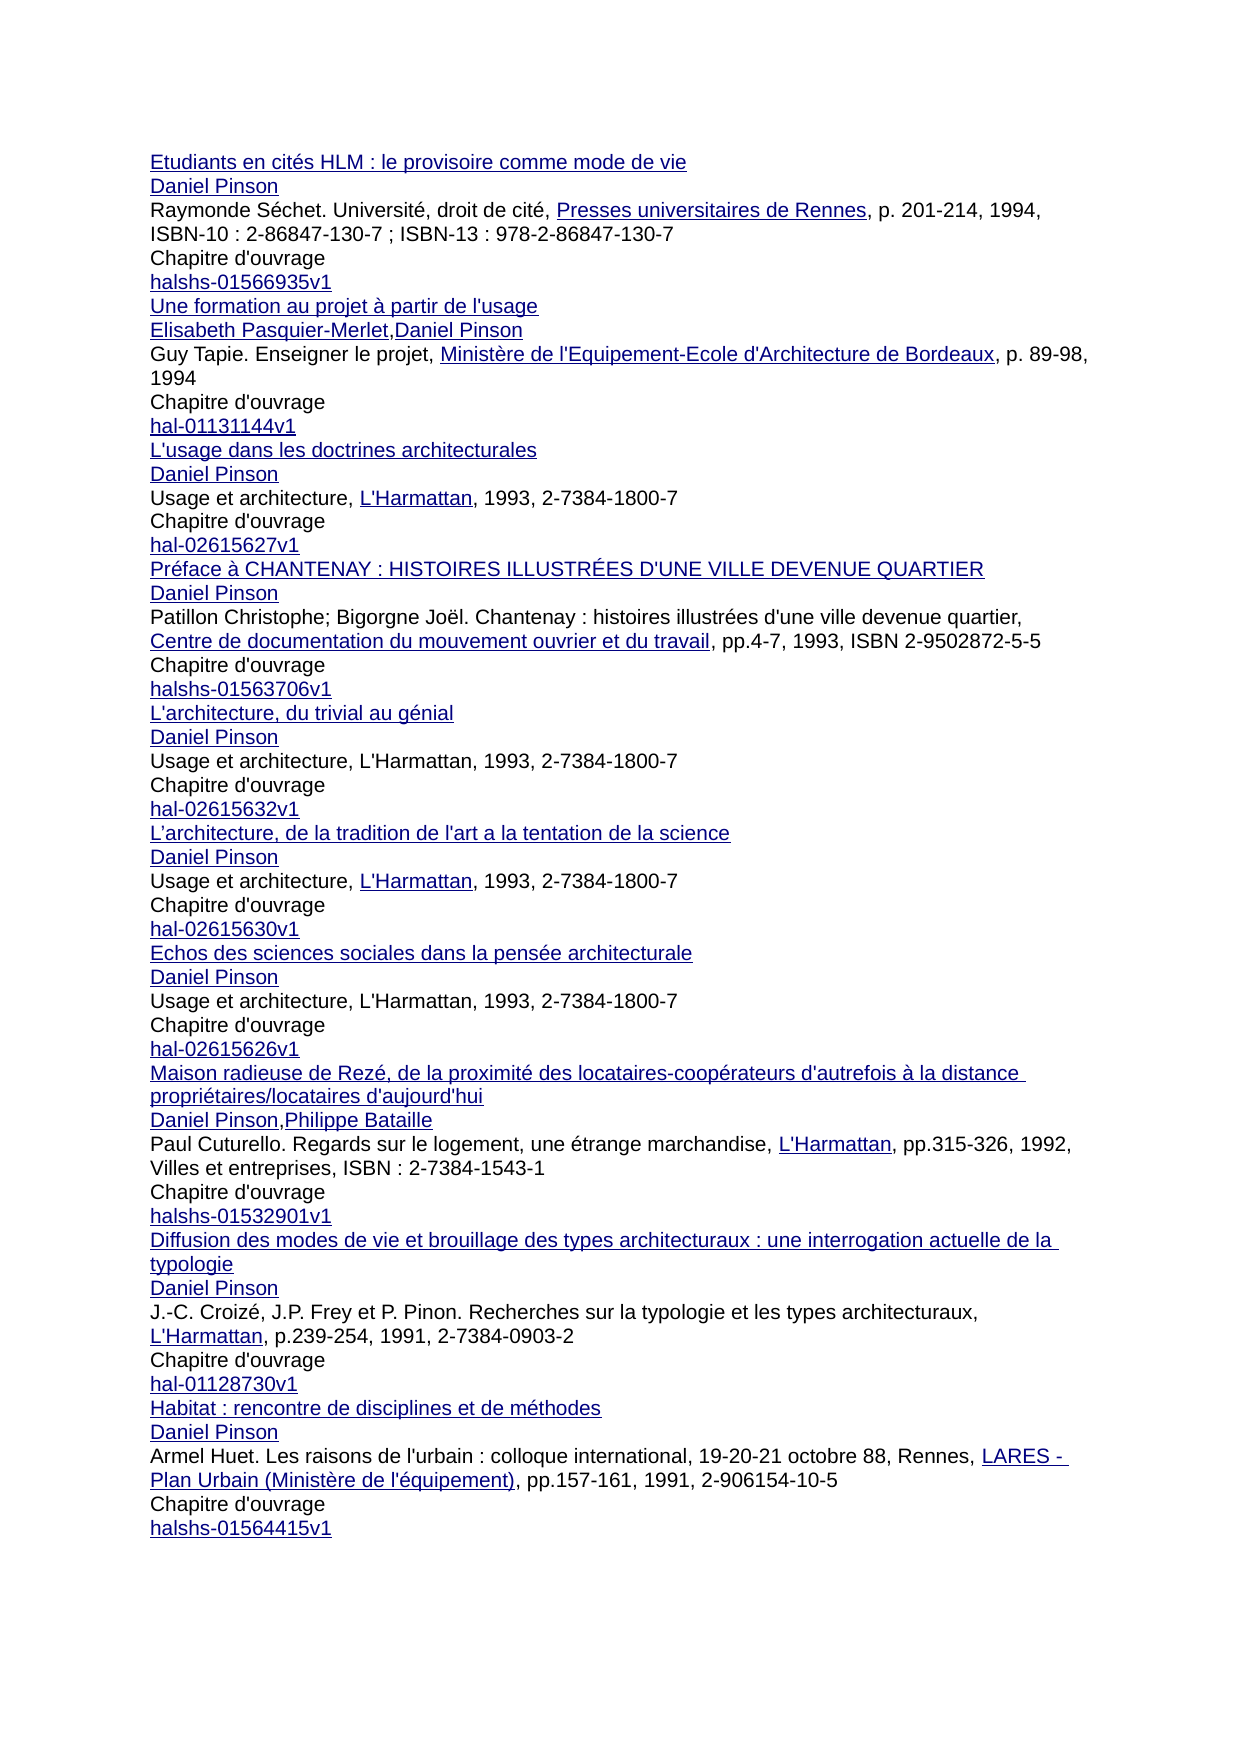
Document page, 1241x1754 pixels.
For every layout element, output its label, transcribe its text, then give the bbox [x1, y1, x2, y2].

table_cell L’architecture, de la tradition de l'art a la tentation de la science Daniel Pinson Usage et architecture, L'Harmattan, 1993, 2-7384-1800-7 Chapitre d'ouvrage hal-02615630v1 [150, 821, 1090, 941]
table_cell Une formation au projet à partir de l'usage Elisabeth Pasquier-Merlet,Daniel Pinson Guy Tapie. Enseigner le projet, Ministère de l'Equipement-Ecole d'Architecture de Bordeaux, p. 89-98, 1994 Chapitre d'ouvrage hal-01131144v1 [150, 294, 1090, 437]
table_cell Habitat : rencontre de disciplines et de méthodes Daniel Pinson Armel Huet. Les raisons de l'urbain : colloque international, 19-20-21 octobre 88, Rennes, LARES - Plan Urbain (Ministère de l'équipement), pp.157-161, 1991, 2-906154-10-5 Chapitre d'ouvrage halshs-01564415v1 [150, 1396, 1090, 1539]
table_cell L'architecture, du trivial au génial Daniel Pinson Usage et architecture, L'Harmattan, 1993, 2-7384-1800-7 Chapitre d'ouvrage hal-02615632v1 [150, 701, 1090, 821]
table_cell L'usage dans les doctrines architecturales Daniel Pinson Usage et architecture, L'Harmattan, 1993, 2-7384-1800-7 Chapitre d'ouvrage hal-02615627v1 [150, 438, 1090, 557]
table_cell Maison radieuse de Rezé, de la proximité des locataires-coopérateurs d'autrefois à la distance propriétaires/locataires d'aujourd'hui Daniel Pinson,Philippe Bataille Paul Cuturello. Regards sur le logement, une étrange marchandise, L'Harmattan, pp.315-326, 1992, Villes et entreprises, ISBN : 2-7384-1543-1 Chapitre d'ouvrage halshs-01532901v1 [150, 1060, 1090, 1228]
table_cell Préface à CHANTENAY : HISTOIRES ILLUSTRÉES D'UNE VILLE DEVENUE QUARTIER Daniel Pinson Patillon Christophe; Bigorgne Joël. Chantenay : histoires illustrées d'une ville devenue quartier, Centre de documentation du mouvement ouvrier et du travail, pp.4-7, 1993, ISBN 2-9502872-5-5 Chapitre d'ouvrage halshs-01563706v1 [150, 557, 1090, 701]
table_cell Etudiants en cités HLM : le provisoire comme mode de vie Daniel Pinson Raymonde Séchet. Université, droit de cité, Presses universitaires de Rennes, p. 201-214, 1994, ISBN-10 : 2-86847-130-7 ; ISBN-13 : 978-2-86847-130-7 Chapitre d'ouvrage halshs-01566935v1 [150, 150, 1090, 294]
table_cell Echos des sciences sociales dans la pensée architecturale Daniel Pinson Usage et architecture, L'Harmattan, 1993, 2-7384-1800-7 Chapitre d'ouvrage hal-02615626v1 [150, 941, 1090, 1060]
table_cell Diffusion des modes de vie et brouillage des types architecturaux : une interrogation actuelle de la typologie Daniel Pinson J.-C. Croizé, J.P. Frey et P. Pinon. Recherches sur la typologie et les types architecturaux, L'Harmattan, p.239-254, 1991, 2-7384-0903-2 Chapitre d'ouvrage hal-01128730v1 [150, 1228, 1090, 1396]
